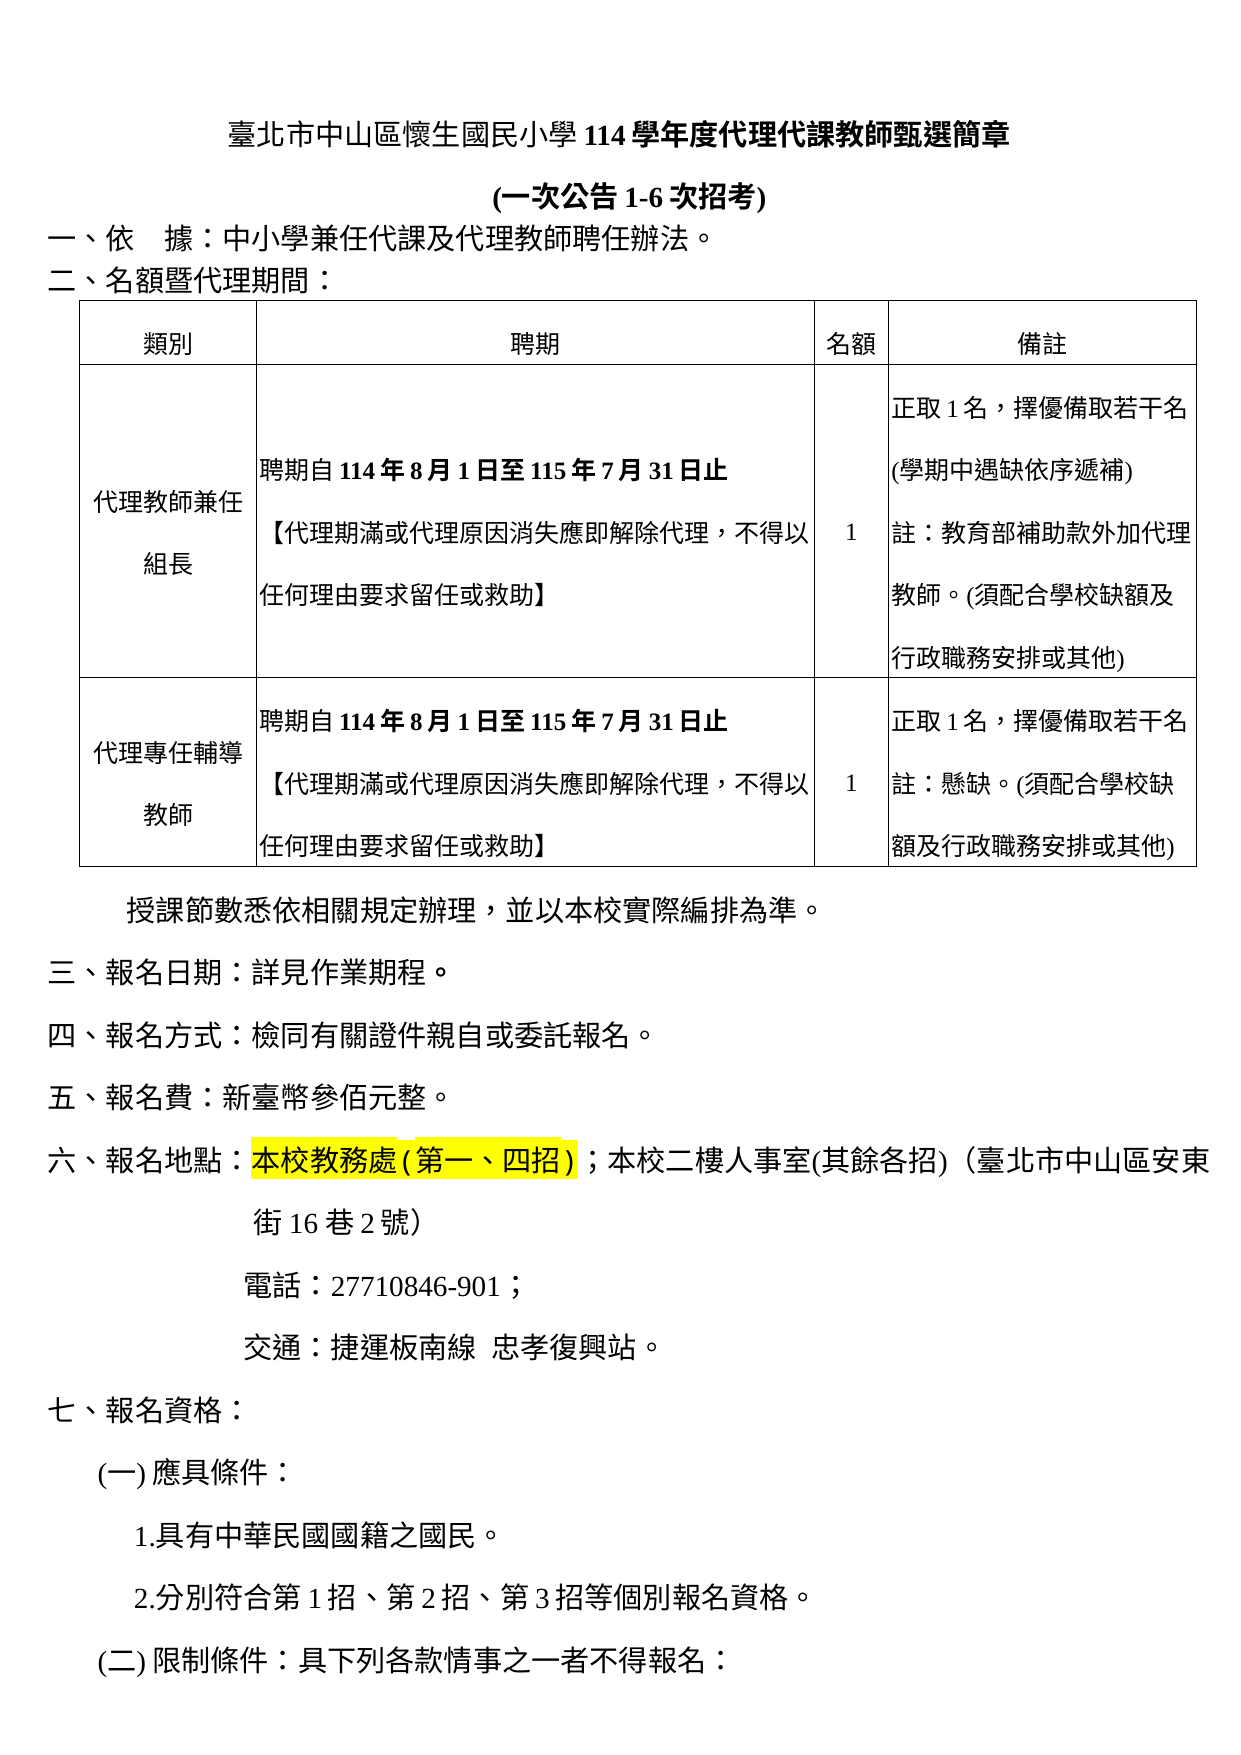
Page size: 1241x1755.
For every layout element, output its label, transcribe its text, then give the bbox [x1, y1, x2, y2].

table_cell 代理教師兼任組長 [80, 365, 256, 677]
table_cell 聘期自114年8月1日至115年7月31日止 【代理期滿或代理原因消失應即解除代理，不得以任何理由要求留任或救助】 [257, 678, 814, 866]
text 交通：捷運板南線 忠孝復興站。 [97, 1304, 1211, 1367]
text 五、報名費：新臺幣參佰元整。 [47, 1054, 1211, 1117]
text 電話：27710846-901； [97, 1242, 1211, 1304]
text 2.分別符合第1招、第2招、第3招等個別報名資格。 [97, 1554, 1211, 1617]
table_header 類別 [80, 301, 256, 364]
table_cell 1 [815, 678, 888, 866]
table_cell 正取1名，擇優備取若干名(學期中遇缺依序遞補) 註：教育部補助款外加代理教師。(須配合學校缺額及行政職務安排或其他) [889, 365, 1196, 677]
table_header 名額 [815, 301, 888, 364]
text 二、名額暨代理期間： [47, 258, 1211, 300]
text 七、報名資格： [47, 1367, 1211, 1429]
table_cell 聘期自114年8月1日至115年7月31日止 【代理期滿或代理原因消失應即解除代理，不得以任何理由要求留任或救助】 [257, 365, 814, 677]
text (一) 應具條件： [97, 1429, 1211, 1492]
table_cell 代理專任輔導教師 [80, 678, 256, 866]
table_header 備註 [889, 301, 1196, 364]
table_cell 正取1名，擇優備取若干名註：懸缺。(須配合學校缺額及行政職務安排或其他) [889, 678, 1196, 866]
text 臺北市中山區懷生國民小學114學年度代理代課教師甄選簡章 [47, 91, 1205, 153]
table_cell 1 [815, 365, 888, 677]
table_header 聘期 [257, 301, 814, 364]
text 一、依 據：中小學兼任代課及代理教師聘任辦法。 [47, 216, 1211, 258]
text 四、報名方式：檢同有關證件親自或委託報名。 [47, 992, 1211, 1054]
text 1.具有中華民國國籍之國民。 [97, 1492, 1211, 1554]
text (一次公告1-6次招考) [47, 153, 1211, 216]
text 授課節數悉依相關規定辦理，並以本校實際編排為準。 [97, 867, 1211, 929]
text (二) 限制條件：具下列各款情事之一者不得報名： [97, 1617, 1211, 1679]
text 六、報名地點：本校教務處(第一、四招)；本校二樓人事室(其餘各招)（臺北市中山區安東街16 巷2號） [47, 1117, 1211, 1242]
text 三、報名日期：詳見作業期程。 [47, 929, 1211, 992]
